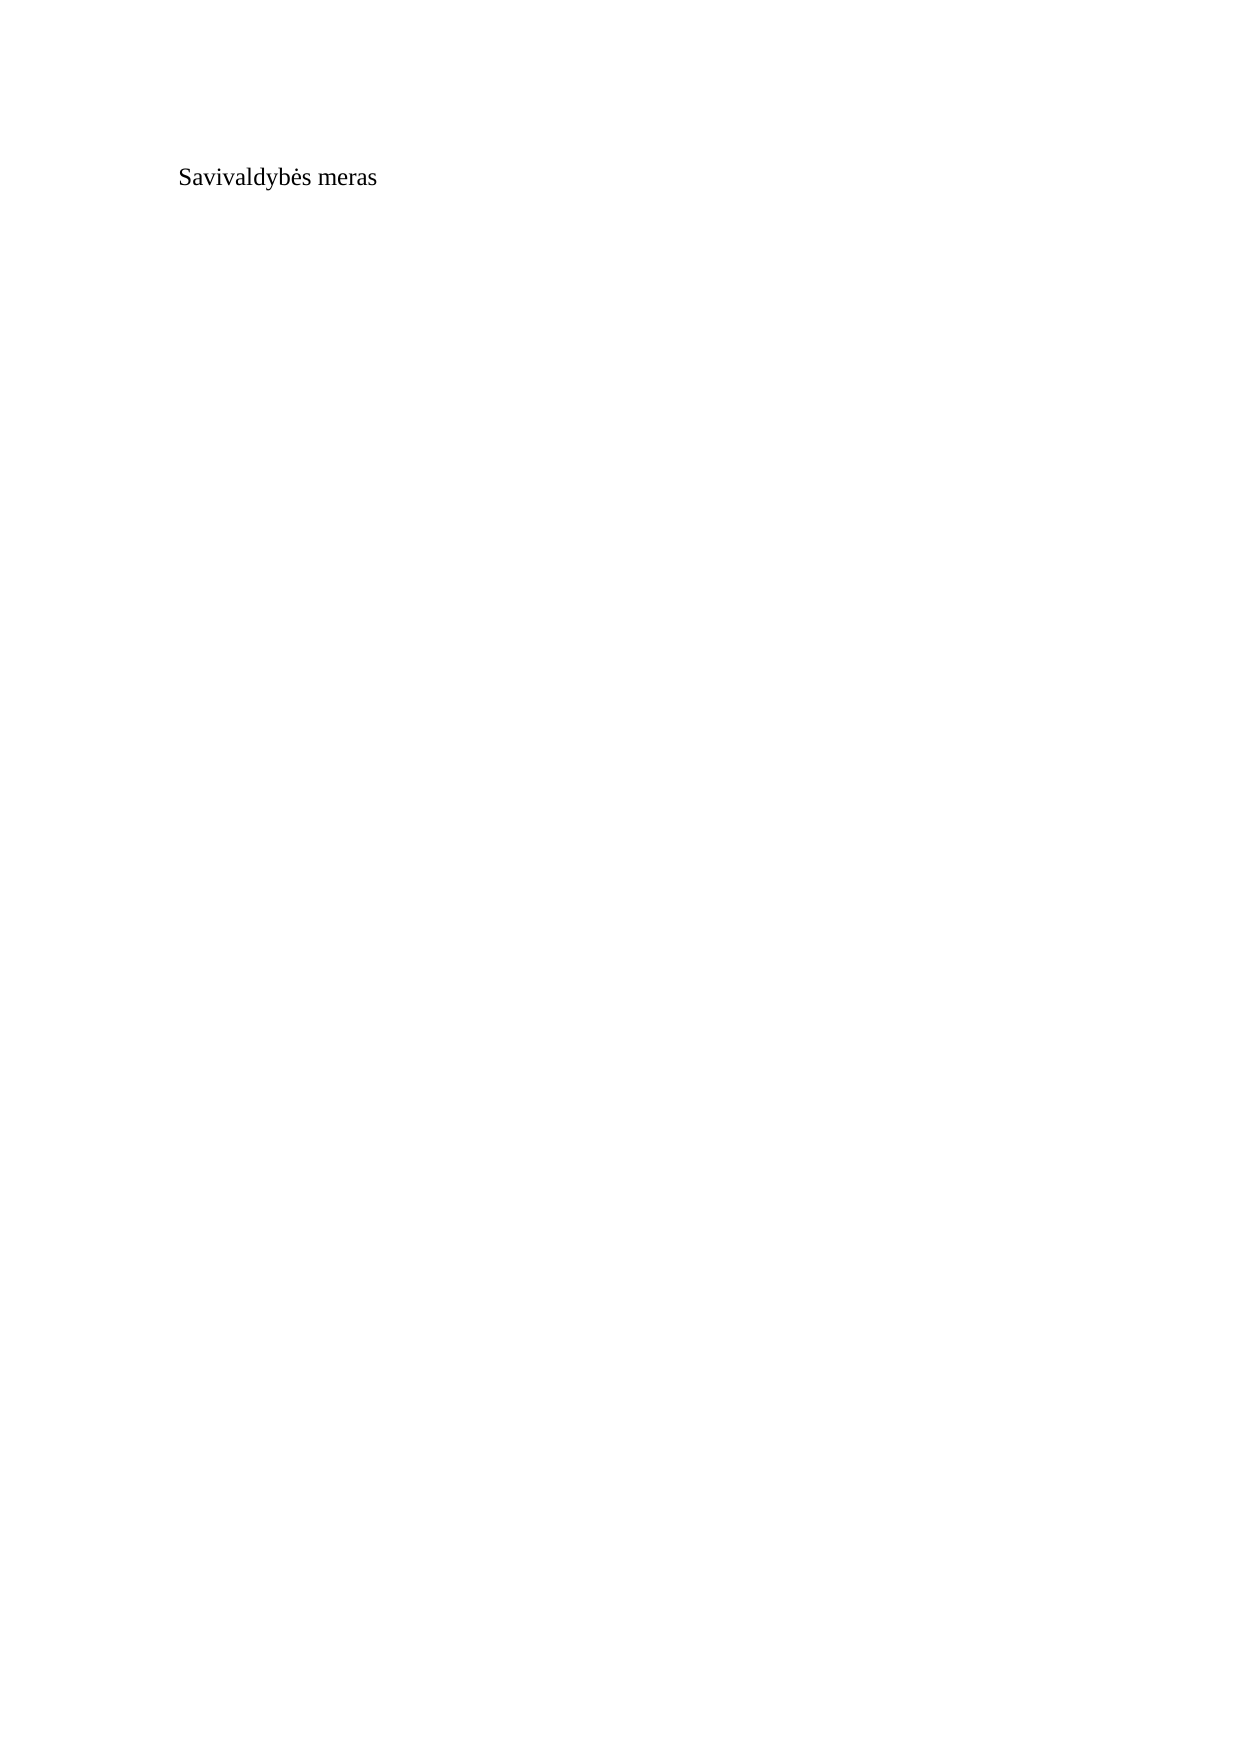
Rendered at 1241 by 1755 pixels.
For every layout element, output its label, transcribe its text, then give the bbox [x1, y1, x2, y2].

table_header Savivaldybės meras [178, 162, 628, 191]
table_header [828, 162, 1182, 191]
table_header [628, 162, 828, 191]
